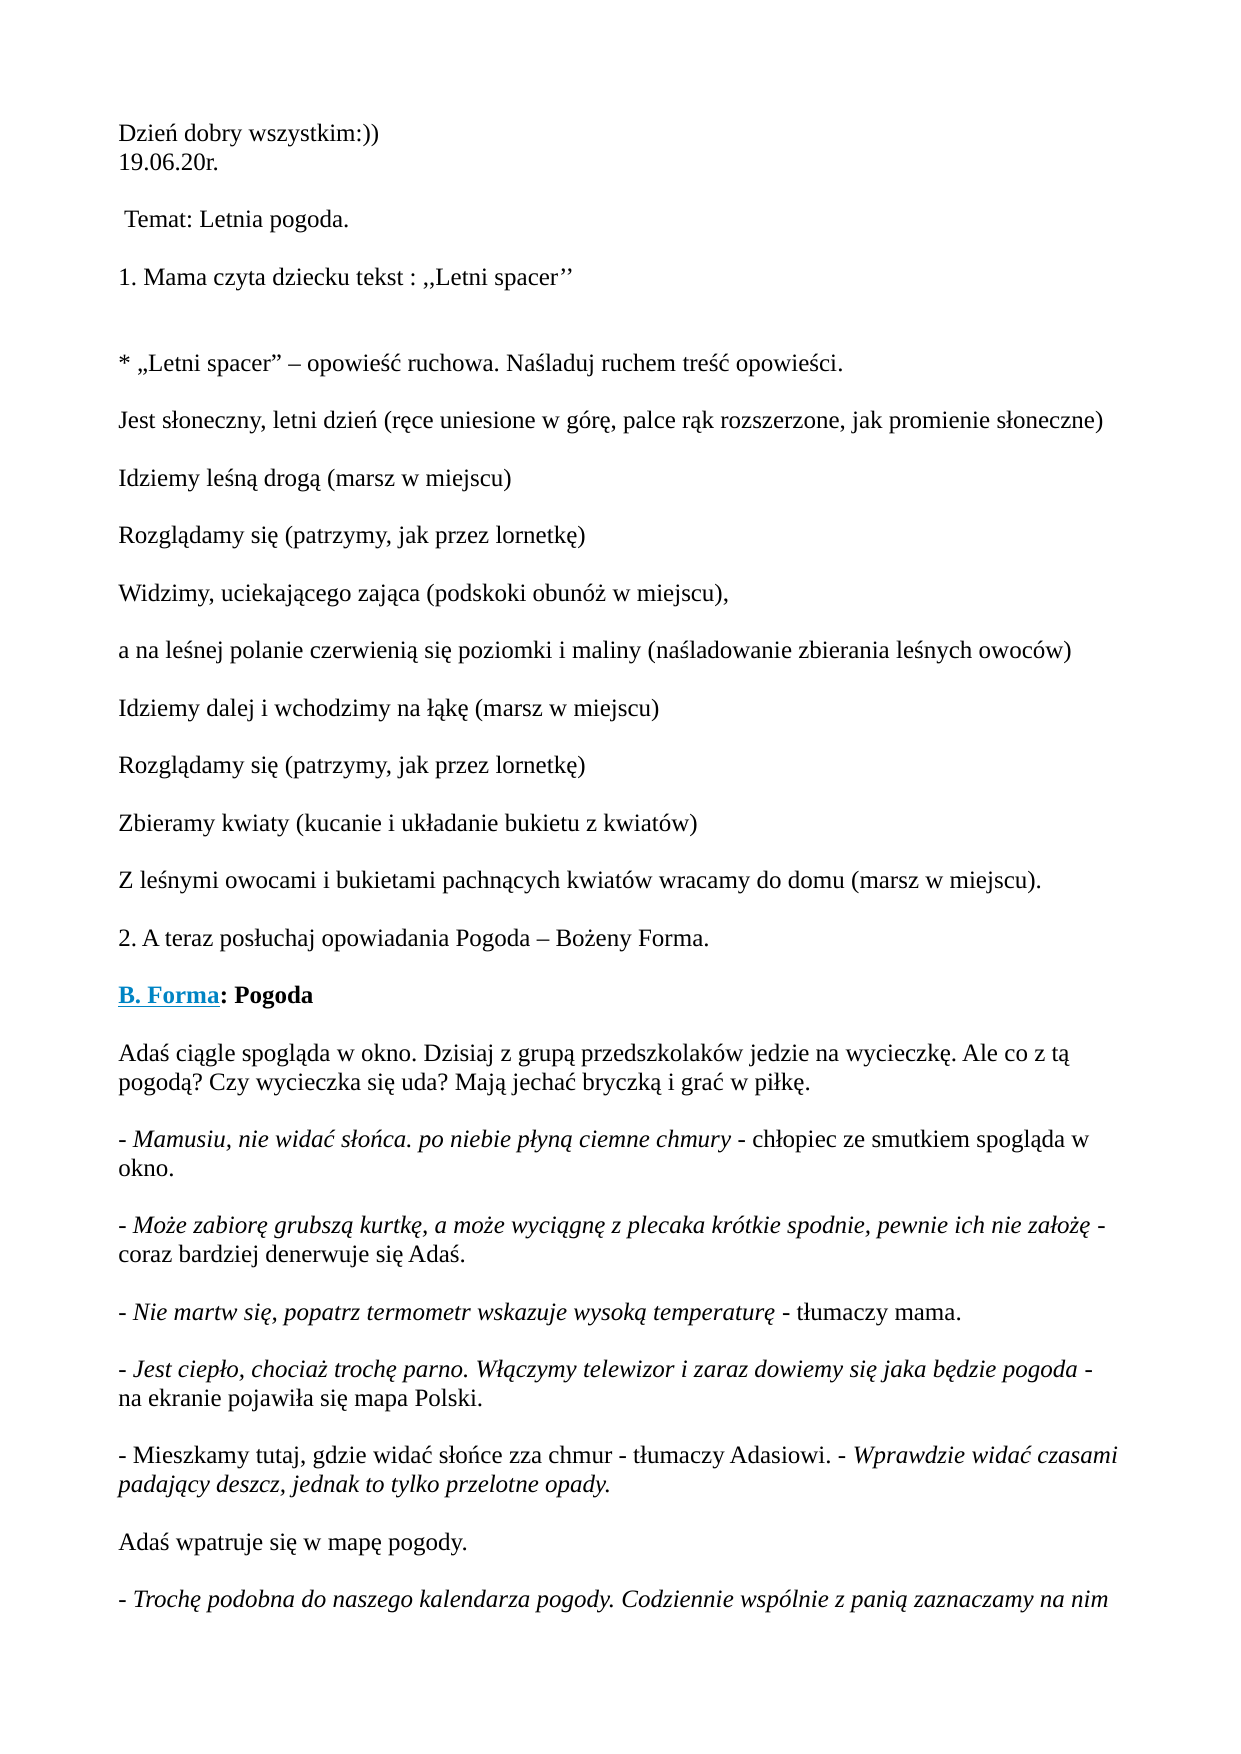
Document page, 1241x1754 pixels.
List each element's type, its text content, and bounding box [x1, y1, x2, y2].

text 1. Mama czyta dziecku tekst : ,,Letni spacer’’ [118, 262, 1122, 291]
text Temat: Letnia pogoda. [118, 204, 1122, 233]
text Jest słoneczny, letni dzień (ręce uniesione w górę, palce rąk rozszerzone, jak promienie słoneczne) [118, 406, 1122, 434]
text Zbieramy kwiaty (kucanie i układanie bukietu z kwiatów) [118, 808, 1122, 837]
text 2. A teraz posłuchaj opowiadania Pogoda – Bożeny Forma. [118, 923, 1122, 952]
text Rozglądamy się (patrzymy, jak przez lornetkę) [118, 521, 1122, 549]
text B. Forma: Pogoda Adaś ciągle spogląda w okno. Dzisiaj z grupą przedszkolaków jedzie na wycieczkę. Ale co z tą pogodą? Czy wycieczka się uda? Mają jechać bryczką i grać w piłkę. - Mamusiu, nie widać słońca. po niebie płyną ciemne chmury - chłopiec ze smutkiem spogląda w okno. - Może zabiorę grubszą kurtkę, a może wyciągnę z plecaka krótkie spodnie, pewnie ich nie założę - coraz bardziej denerwuje się Adaś. - Nie martw się, popatrz termometr wskazuje wysoką temperaturę - tłumaczy mama. - Jest ciepło, chociaż trochę parno. Włączymy telewizor i zaraz dowiemy się jaka będzie pogoda - na ekranie pojawiła się mapa Polski. - Mieszkamy tutaj, gdzie widać słońce zza chmur - tłumaczy Adasiowi. - Wprawdzie widać czasami padający deszcz, jednak to tylko przelotne opady. Adaś wpatruje się w mapę pogody. - Trochę podobna do naszego kalendarza pogody. Codziennie wspólnie z panią zaznaczamy na nim [118, 981, 1122, 1613]
text Z leśnymi owocami i bukietami pachnących kwiatów wracamy do domu (marsz w miejscu). [118, 866, 1122, 894]
text * „Letni spacer” – opowieść ruchowa. Naśladuj ruchem treść opowieści. [118, 348, 1122, 377]
text Idziemy dalej i wchodzimy na łąkę (marsz w miejscu) [118, 693, 1122, 722]
text 19.06.20r. [118, 147, 1122, 176]
text Idziemy leśną drogą (marsz w miejscu) [118, 463, 1122, 492]
text Dzień dobry wszystkim:)) [118, 118, 1122, 147]
text a na leśnej polanie czerwienią się poziomki i maliny (naśladowanie zbierania leśnych owoców) [118, 636, 1122, 664]
text Widzimy, uciekającego zająca (podskoki obunóż w miejscu), [118, 578, 1122, 607]
text Rozglądamy się (patrzymy, jak przez lornetkę) [118, 751, 1122, 779]
